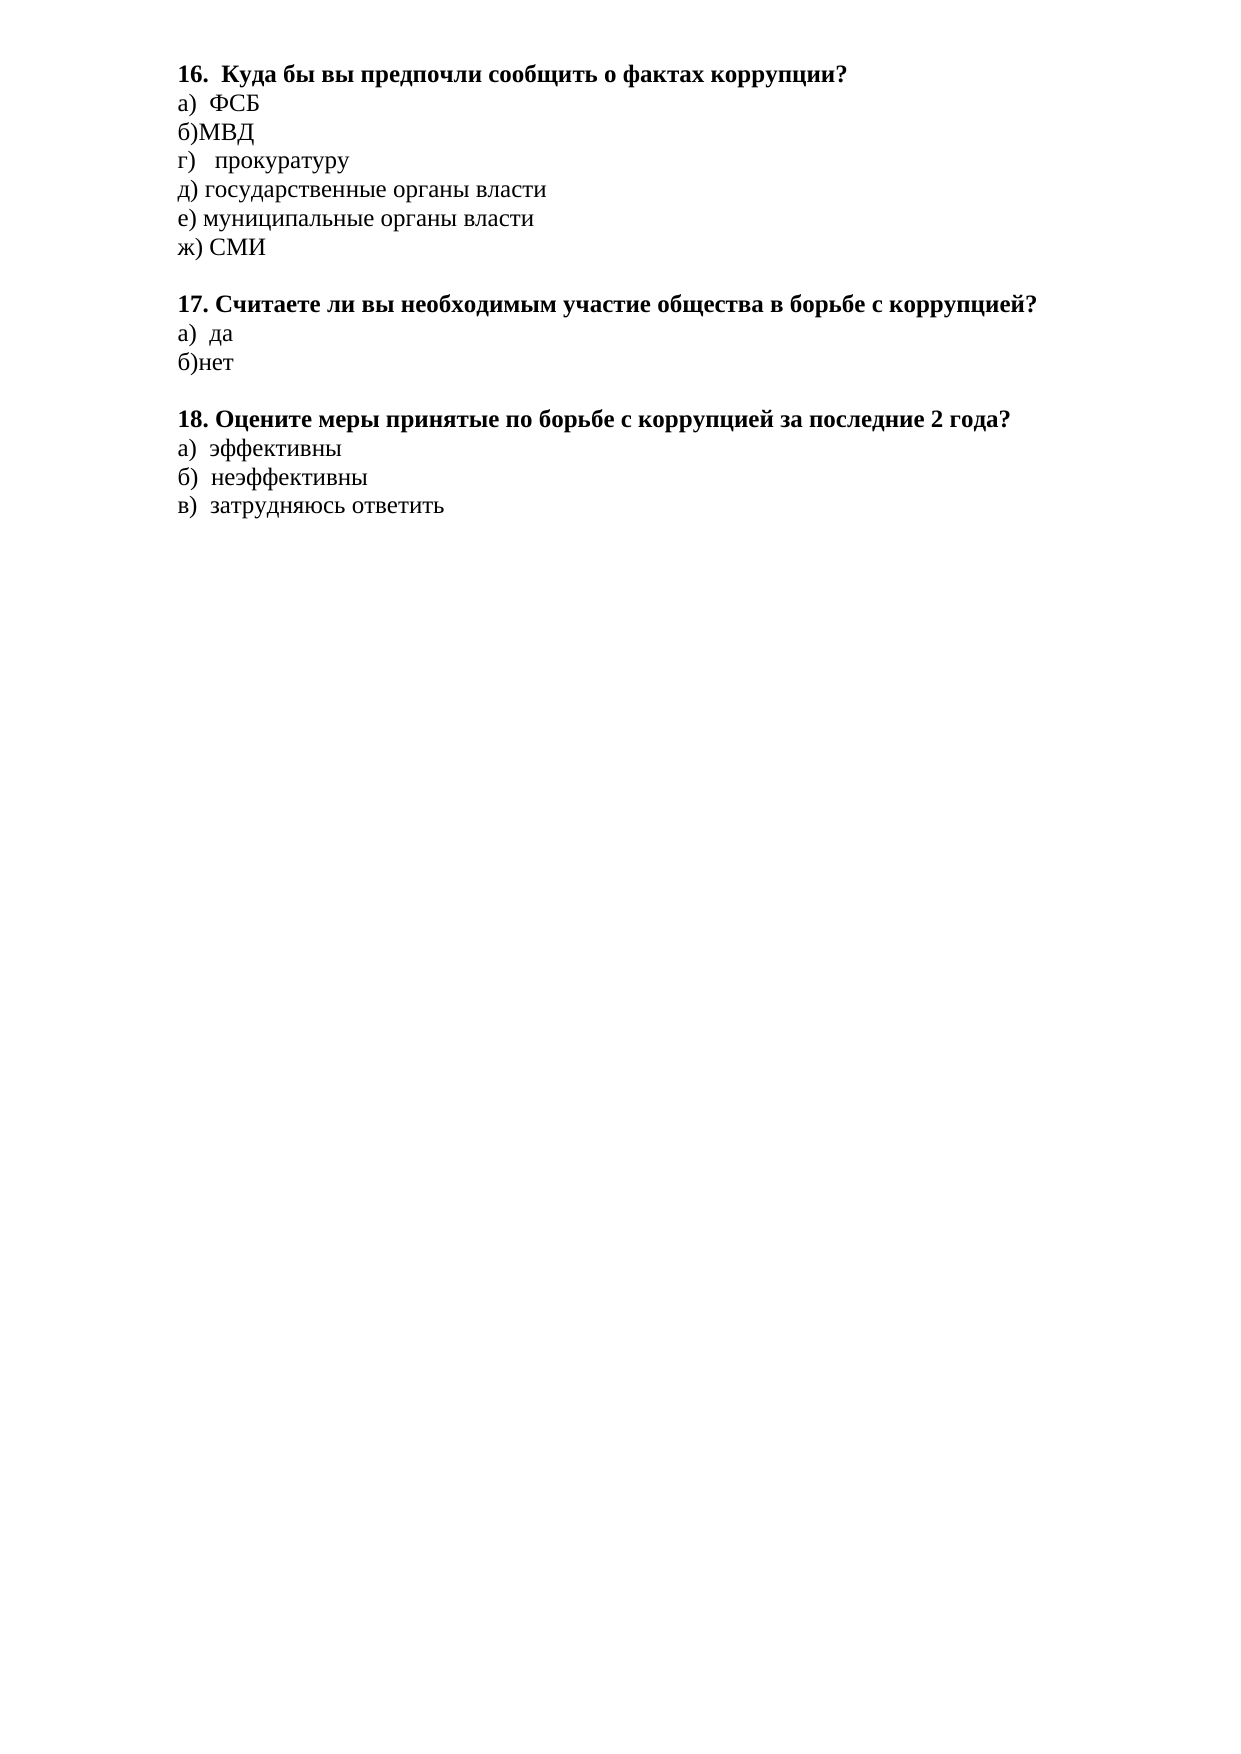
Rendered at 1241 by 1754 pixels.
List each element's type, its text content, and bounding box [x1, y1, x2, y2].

text б)МВД [177, 117, 1181, 145]
text 18. Оцените меры принятые по борьбе с коррупцией за последние 2 года? [177, 404, 1181, 433]
text а) эффективны [177, 433, 1181, 462]
text 16. Куда бы вы предпочли сообщить о фактах коррупции? [177, 59, 1181, 88]
text а) да [177, 318, 1181, 347]
text ж) СМИ [177, 232, 1181, 260]
text е) муниципальные органы власти [177, 203, 1181, 232]
text а) ФСБ [177, 88, 1181, 117]
text д) государственные органы власти [177, 174, 1181, 203]
text б) неэффективны [177, 462, 1181, 490]
text 17. Считаете ли вы необходимым участие общества в борьбе с коррупцией? [177, 289, 1181, 318]
text г) прокуратуру [177, 145, 1181, 174]
text в) затрудняюсь ответить [177, 490, 1181, 519]
text б)нет [177, 347, 1181, 375]
